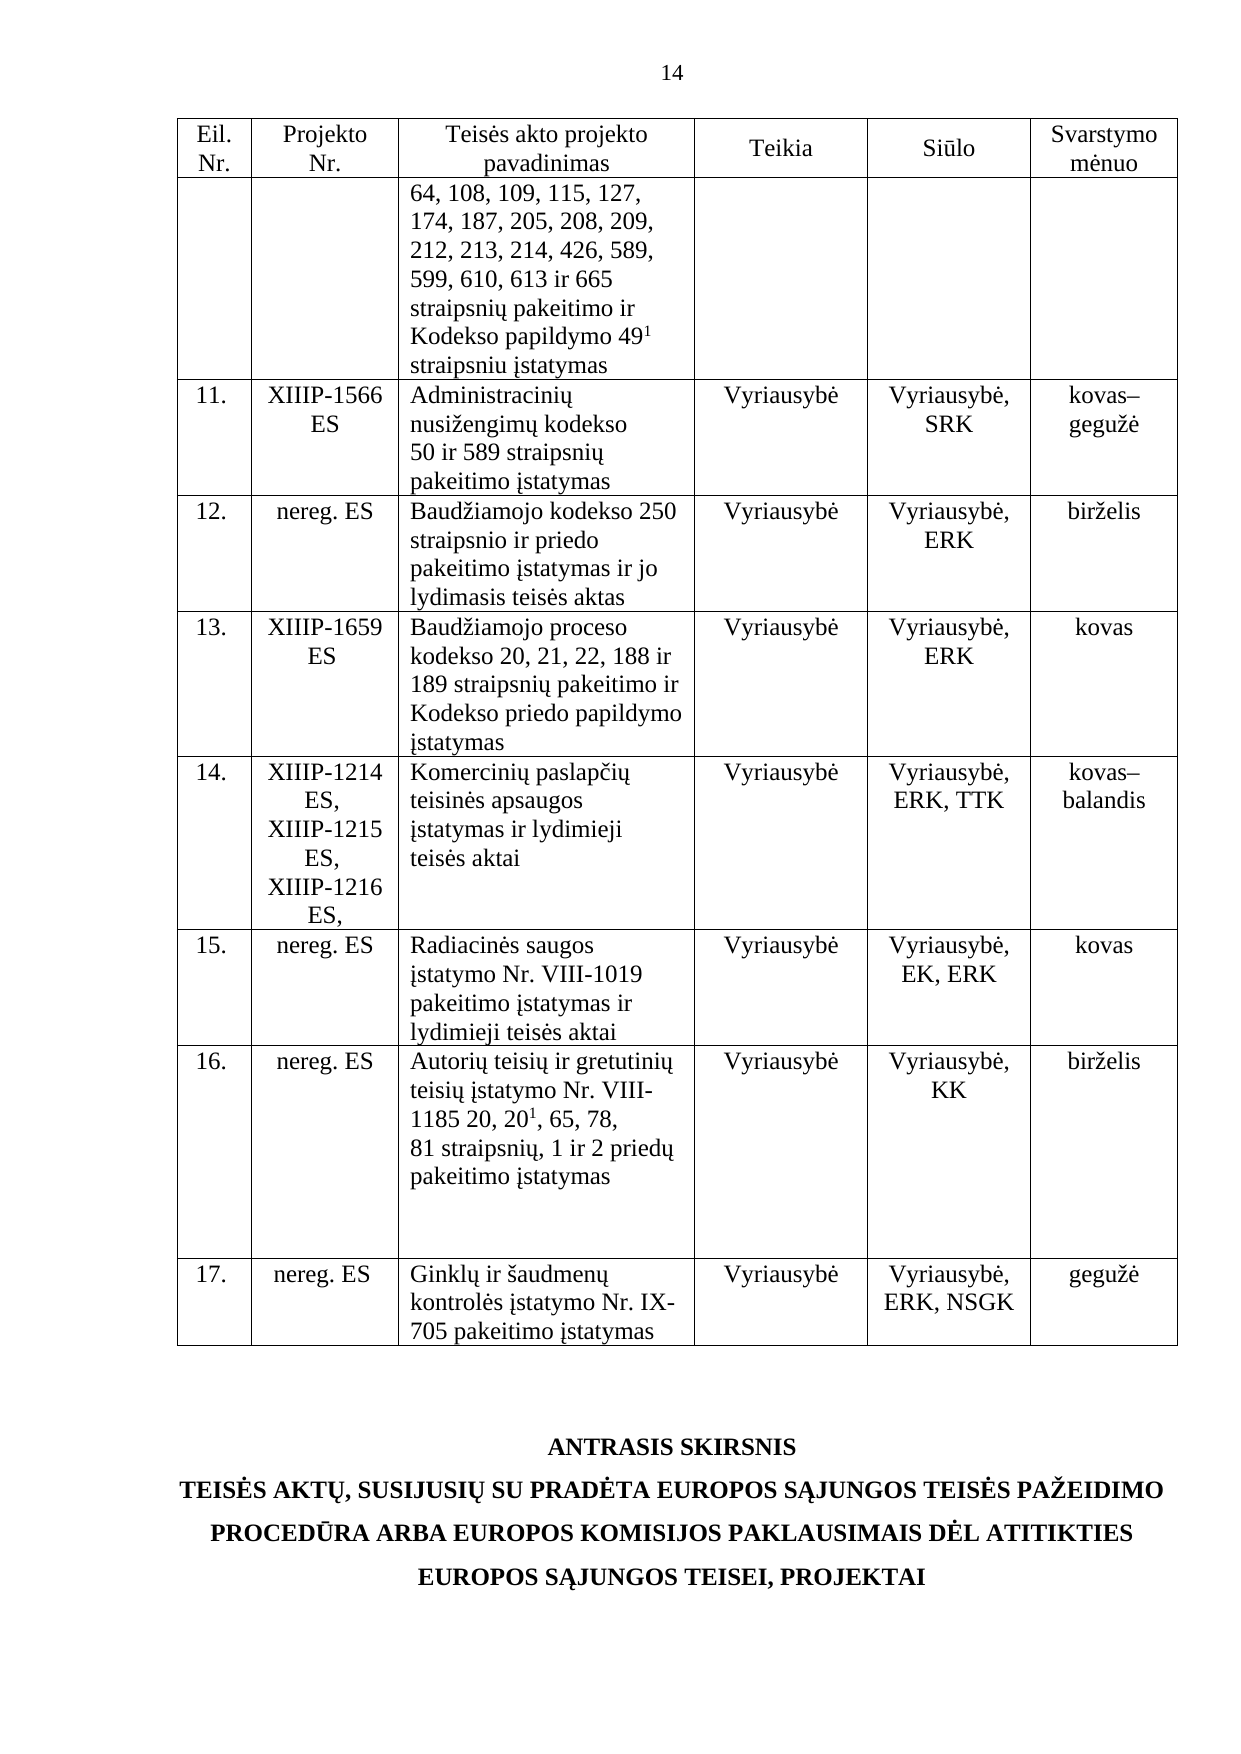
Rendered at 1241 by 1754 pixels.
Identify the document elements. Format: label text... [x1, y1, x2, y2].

table_cell 14. [178, 757, 251, 929]
table_cell XIIIP-1659 ES [252, 612, 398, 756]
table_header Teikia [695, 119, 867, 177]
table_cell nereg. ES [252, 930, 398, 1045]
table_cell Administracinių nusižengimų kodekso 50 ir 589 straipsnių pakeitimo įstatymas [399, 380, 694, 495]
table_cell birželis [1031, 1046, 1177, 1258]
table_cell birželis [1031, 496, 1177, 611]
table_header Svarstymo mėnuo [1031, 119, 1177, 177]
table_cell 16. [178, 1046, 251, 1258]
table_cell Vyriausybė, SRK [868, 380, 1030, 495]
table_cell 12. [178, 496, 251, 611]
table_cell Ginklų ir šaudmenų kontrolės įstatymo Nr. IX-705 pakeitimo įstatymas [399, 1259, 694, 1345]
table_cell Vyriausybė, ERK, NSGK [868, 1259, 1030, 1345]
table_cell XIIIP-1566 ES [252, 380, 398, 495]
table_cell Radiacinės saugos įstatymo Nr. VIII-1019 pakeitimo įstatymas ir lydimieji teisės aktai [399, 930, 694, 1045]
table_cell [695, 178, 867, 379]
text TEISĖS AKTŲ, SUSIJUSIŲ SU PRADĖTA EUROPOS SĄJUNGOS TEISĖS PAŽEIDIMO PROCEDŪRA ARBA EUROPOS KOMISIJOS PAKLAUSIMAIS DĖL ATITIKTIES EUROPOS SĄJUNGOS TEISEI, PROJEKTAI [177, 1475, 1167, 1590]
table_cell Baudžiamojo proceso kodekso 20, 21, 22, 188 ir 189 straipsnių pakeitimo ir Kodekso priedo papildymo įstatymas [399, 612, 694, 756]
table_cell [868, 178, 1030, 379]
table_cell gegužė [1031, 1259, 1177, 1345]
table_cell Vyriausybė, KK [868, 1046, 1030, 1258]
table_cell Vyriausybė [695, 380, 867, 495]
table_cell 17. [178, 1259, 251, 1345]
table_cell kovas [1031, 612, 1177, 756]
table_cell Vyriausybė [695, 757, 867, 929]
table_cell nereg. ES [252, 1259, 398, 1345]
table_cell nereg. ES [252, 496, 398, 611]
table_cell [252, 178, 398, 379]
table_cell Vyriausybė [695, 1259, 867, 1345]
table_cell 11. [178, 380, 251, 495]
table_cell 13. [178, 612, 251, 756]
table_cell Vyriausybė, EK, ERK [868, 930, 1030, 1045]
table_header Eil. Nr. [178, 119, 251, 177]
table_cell Vyriausybė, ERK, TTK [868, 757, 1030, 929]
table_cell 64, 108, 109, 115, 127, 174, 187, 205, 208, 209, 212, 213, 214, 426, 589, 599, 610, 613 ir 665 straipsnių pakeitimo ir Kodekso papildymo 491 straipsniu įstatymas [399, 178, 694, 379]
table_cell kovas [1031, 930, 1177, 1045]
table_cell Vyriausybė [695, 496, 867, 611]
table_cell 15. [178, 930, 251, 1045]
table_cell Vyriausybė [695, 1046, 867, 1258]
table_cell Vyriausybė, ERK [868, 496, 1030, 611]
table_cell kovas–balandis [1031, 757, 1177, 929]
table_cell [178, 178, 251, 379]
table_cell Komercinių paslapčių teisinės apsaugos įstatymas ir lydimieji teisės aktai [399, 757, 694, 929]
table_cell Baudžiamojo kodekso 250 straipsnio ir priedo pakeitimo įstatymas ir jo lydimasis teisės aktas [399, 496, 694, 611]
table_cell Vyriausybė [695, 612, 867, 756]
table_header Projekto Nr. [252, 119, 398, 177]
table_cell kovas–gegužė [1031, 380, 1177, 495]
table_cell XIIIP-1214 ES, XIIIP-1215 ES, XIIIP-1216 ES, [252, 757, 398, 929]
table_header Teisės akto projekto pavadinimas [399, 119, 694, 177]
table_header Siūlo [868, 119, 1030, 177]
table_cell Vyriausybė, ERK [868, 612, 1030, 756]
table_cell [1031, 178, 1177, 379]
table_cell Vyriausybė [695, 930, 867, 1045]
text ANTRASIS SKIRSNIS [177, 1432, 1167, 1461]
table_cell Autorių teisių ir gretutinių teisių įstatymo Nr. VIII-1185 20, 201, 65, 78, 81 straipsnių, 1 ir 2 priedų pakeitimo įstatymas [399, 1046, 694, 1258]
table_cell nereg. ES [252, 1046, 398, 1258]
